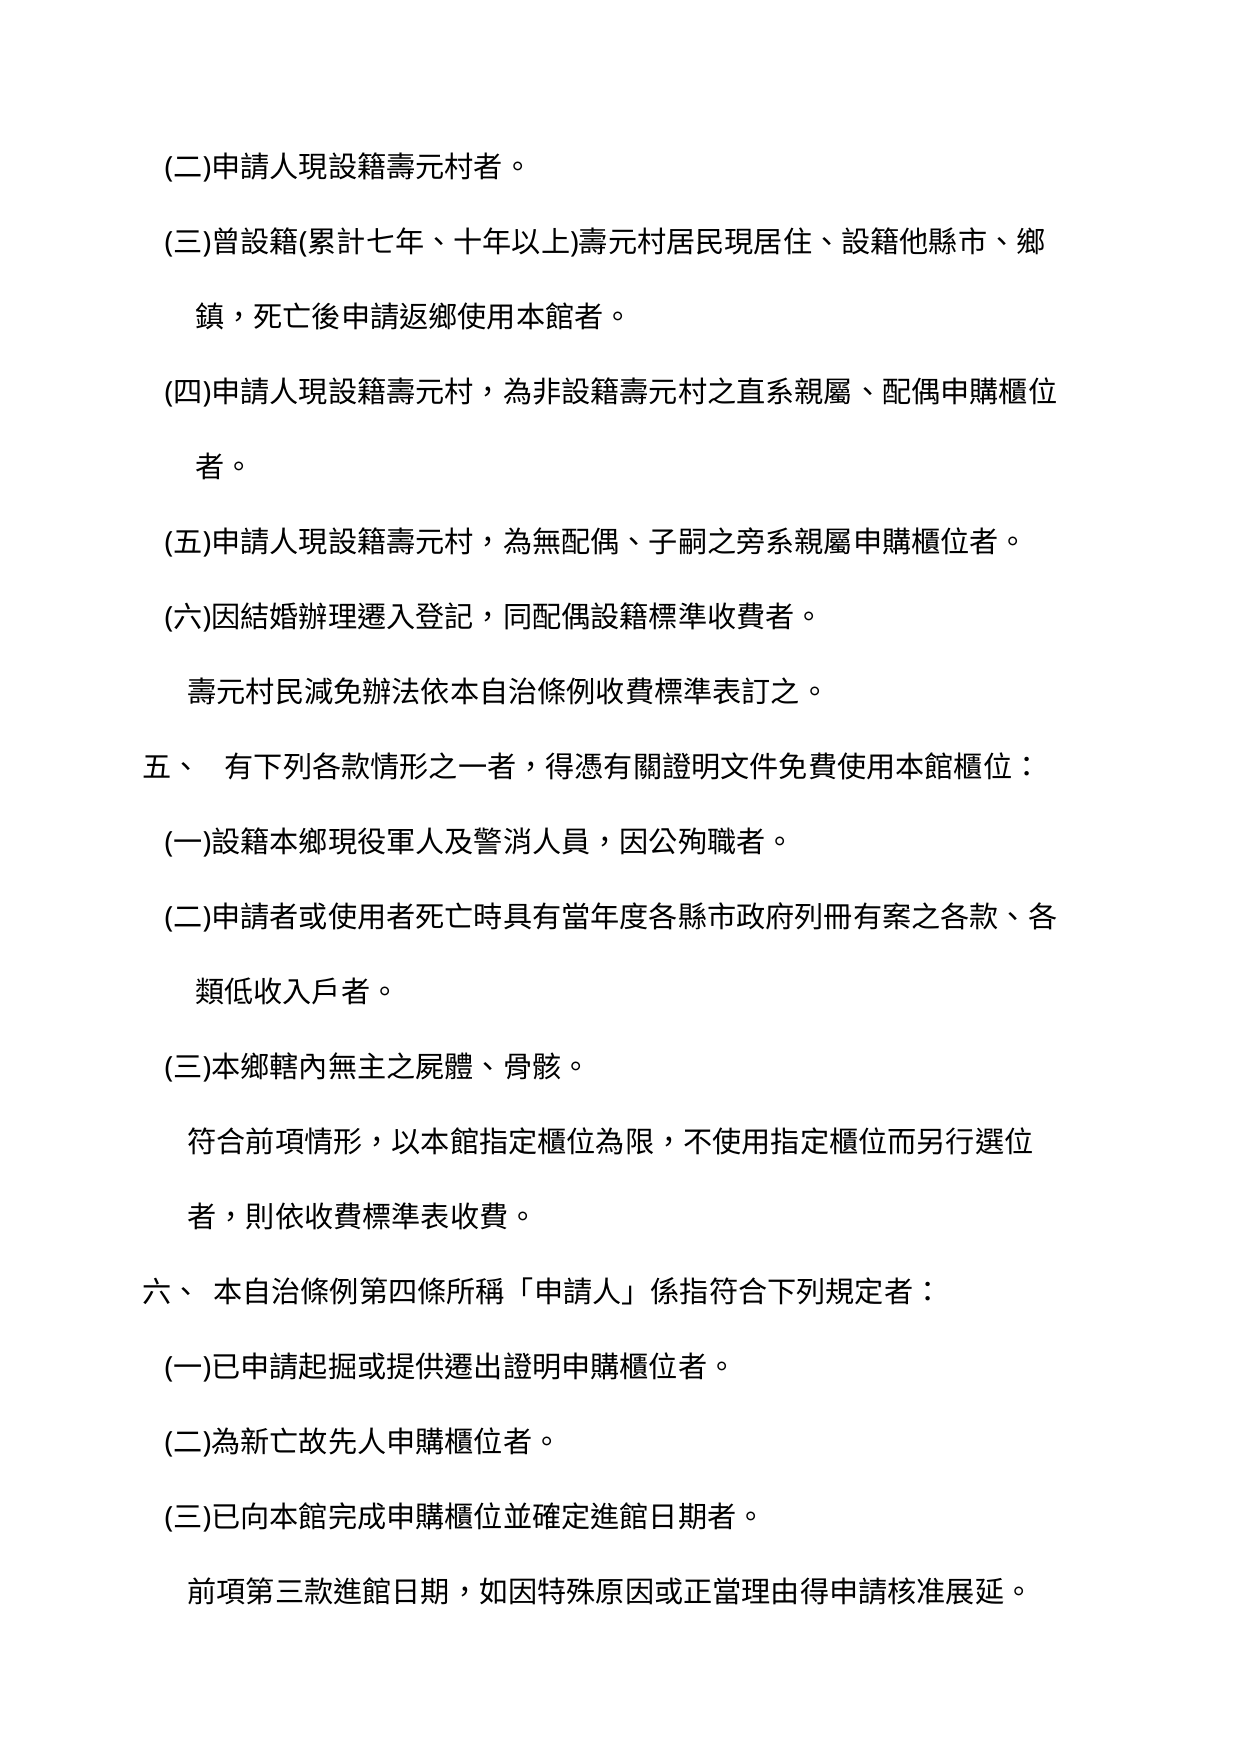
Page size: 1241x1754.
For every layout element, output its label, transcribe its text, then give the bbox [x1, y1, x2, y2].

text (三)本鄉轄內無主之屍體、骨骸。 [142, 1027, 1098, 1102]
text 鎮，死亡後申請返鄉使用本館者。 [142, 277, 1098, 352]
text (一)已申請起掘或提供遷出證明申購櫃位者。 [142, 1327, 1098, 1402]
text (四)申請人現設籍壽元村，為非設籍壽元村之直系親屬、配偶申購櫃位 [142, 352, 1098, 427]
text (二)為新亡故先人申購櫃位者。 [142, 1402, 1098, 1477]
text 前項第三款進館日期，如因特殊原因或正當理由得申請核准展延。 [142, 1552, 1098, 1627]
list 有下列各款情形之一者，得憑有關證明文件免費使用本館櫃位： [142, 727, 1098, 802]
text (五)申請人現設籍壽元村，為無配偶、子嗣之旁系親屬申購櫃位者。 [142, 502, 1098, 577]
text (六)因結婚辦理遷入登記，同配偶設籍標準收費者。 [142, 577, 1098, 652]
text (二)申請人現設籍壽元村者。 [142, 127, 1098, 202]
text 六、 本自治條例第四條所稱「申請人」係指符合下列規定者： [142, 1252, 1098, 1327]
text 符合前項情形，以本館指定櫃位為限，不使用指定櫃位而另行選位 [142, 1102, 1098, 1177]
text 類低收入戶者。 [142, 952, 1098, 1027]
text 者，則依收費標準表收費。 [142, 1177, 1098, 1252]
text (一)設籍本鄉現役軍人及警消人員，因公殉職者。 [142, 802, 1098, 877]
text (二)申請者或使用者死亡時具有當年度各縣市政府列冊有案之各款、各 [142, 877, 1098, 952]
text (三)已向本館完成申購櫃位並確定進館日期者。 [142, 1477, 1098, 1552]
text 者。 [142, 427, 1098, 502]
text 壽元村民減免辦法依本自治條例收費標準表訂之。 [142, 652, 1098, 727]
text (三)曾設籍(累計七年、十年以上)壽元村居民現居住、設籍他縣市、鄉 [142, 202, 1098, 277]
